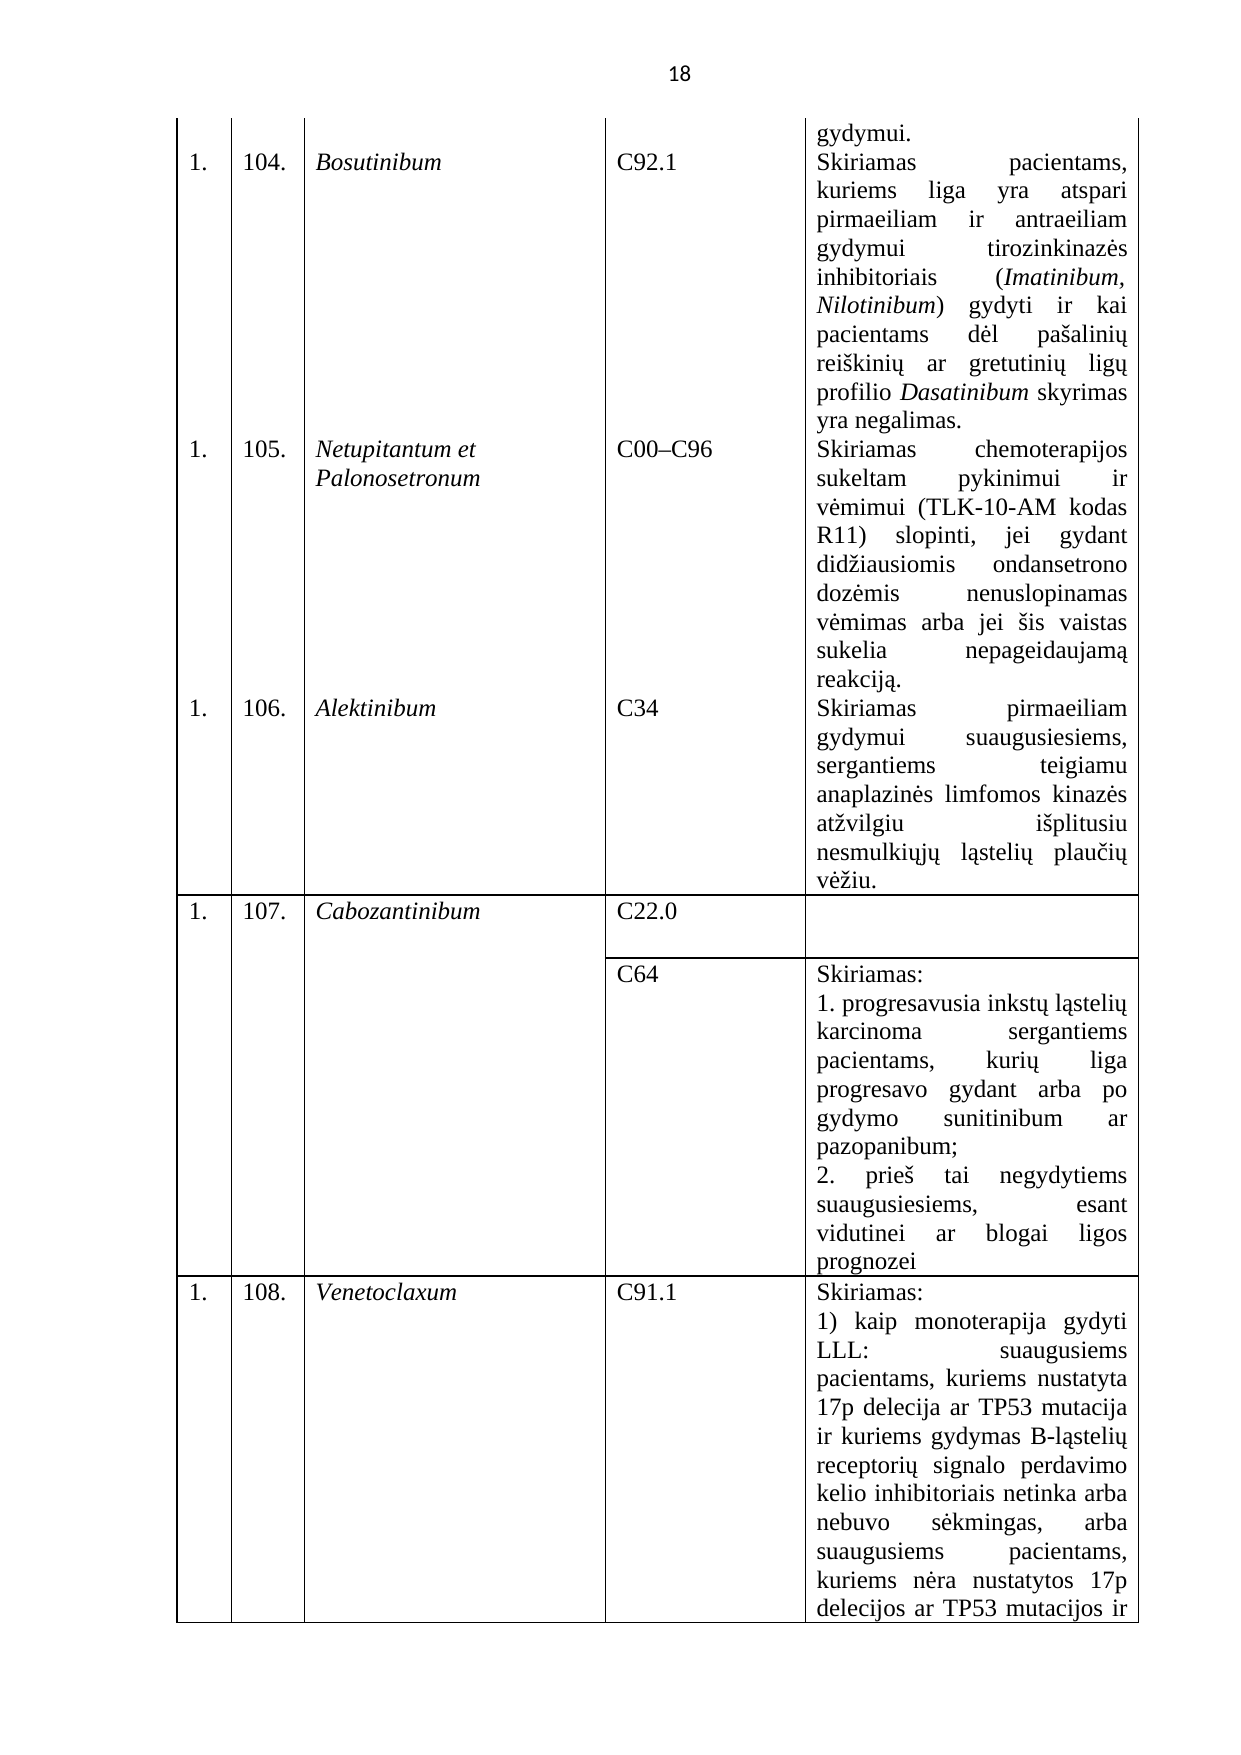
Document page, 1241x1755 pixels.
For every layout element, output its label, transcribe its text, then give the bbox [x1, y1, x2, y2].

table_cell Netupitantum et Palonosetronum [305, 434, 605, 693]
table_cell Skiriamas: 1. progresavusia inkstų ląstelių karcinoma sergantiems pacientams, kurių liga progresavo gydant arba po gydymo sunitinibum ar pazopanibum; 2. prieš tai negydytiems suaugusiesiems, esant vidutinei ar blogai ligos prognozei [806, 959, 1138, 1275]
table_cell Alektinibum [305, 693, 605, 894]
table_cell C00–C96 [606, 434, 805, 693]
table_cell 1. [178, 147, 231, 434]
table_cell 1. [178, 693, 231, 894]
table_cell [606, 118, 805, 147]
table_cell [305, 118, 605, 147]
table_cell 105. [232, 434, 304, 693]
table_cell gydymui. [806, 118, 1138, 147]
table_cell [178, 118, 231, 147]
table_cell 1. [178, 1277, 231, 1622]
table_cell Skiriamas: 1) kaip monoterapija gydyti LLL: suaugusiems pacientams, kuriems nustatyta 17p delecija ar TP53 mutacija ir kuriems gydymas B-ląstelių receptorių signalo perdavimo kelio inhibitoriais netinka arba nebuvo sėkmingas, arba suaugusiems pacientams, kuriems nėra nustatytos 17p delecijos ar TP53 mutacijos ir [806, 1277, 1138, 1622]
table_cell Skiriamas pirmaeiliam gydymui suaugusiesiems, sergantiems teigiamu anaplazinės limfomos kinazės atžvilgiu išplitusiu nesmulkiųjų ląstelių plaučių vėžiu. [806, 693, 1138, 894]
table_cell 104. [232, 147, 304, 434]
table_cell 1. [178, 896, 231, 1275]
table_cell C91.1 [606, 1277, 805, 1622]
table_cell Venetoclaxum [305, 1277, 605, 1622]
table_cell 107. [232, 896, 304, 1275]
table_cell 106. [232, 693, 304, 894]
table_cell 1. [178, 434, 231, 693]
table_cell C34 [606, 693, 805, 894]
table_cell C22.0 [606, 896, 805, 957]
table_cell [232, 118, 304, 147]
table_cell 108. [232, 1277, 304, 1622]
table_cell Skiriamas pacientams, kuriems liga yra atspari pirmaeiliam ir antraeiliam gydymui tirozinkinazės inhibitoriais (Imatinibum, Nilotinibum) gydyti ir kai pacientams dėl pašalinių reiškinių ar gretutinių ligų profilio Dasatinibum skyrimas yra negalimas. [806, 147, 1138, 434]
table_cell Skiriamas chemoterapijos sukeltam pykinimui ir vėmimui (TLK-10-AM kodas R11) slopinti, jei gydant didžiausiomis ondansetrono dozėmis nenuslopinamas vėmimas arba jei šis vaistas sukelia nepageidaujamą reakciją. [806, 434, 1138, 693]
table_cell Cabozantinibum [305, 896, 605, 1275]
table_cell C64 [606, 959, 805, 1275]
table_cell C92.1 [606, 147, 805, 434]
table_cell [806, 896, 1138, 957]
table_cell Bosutinibum [305, 147, 605, 434]
